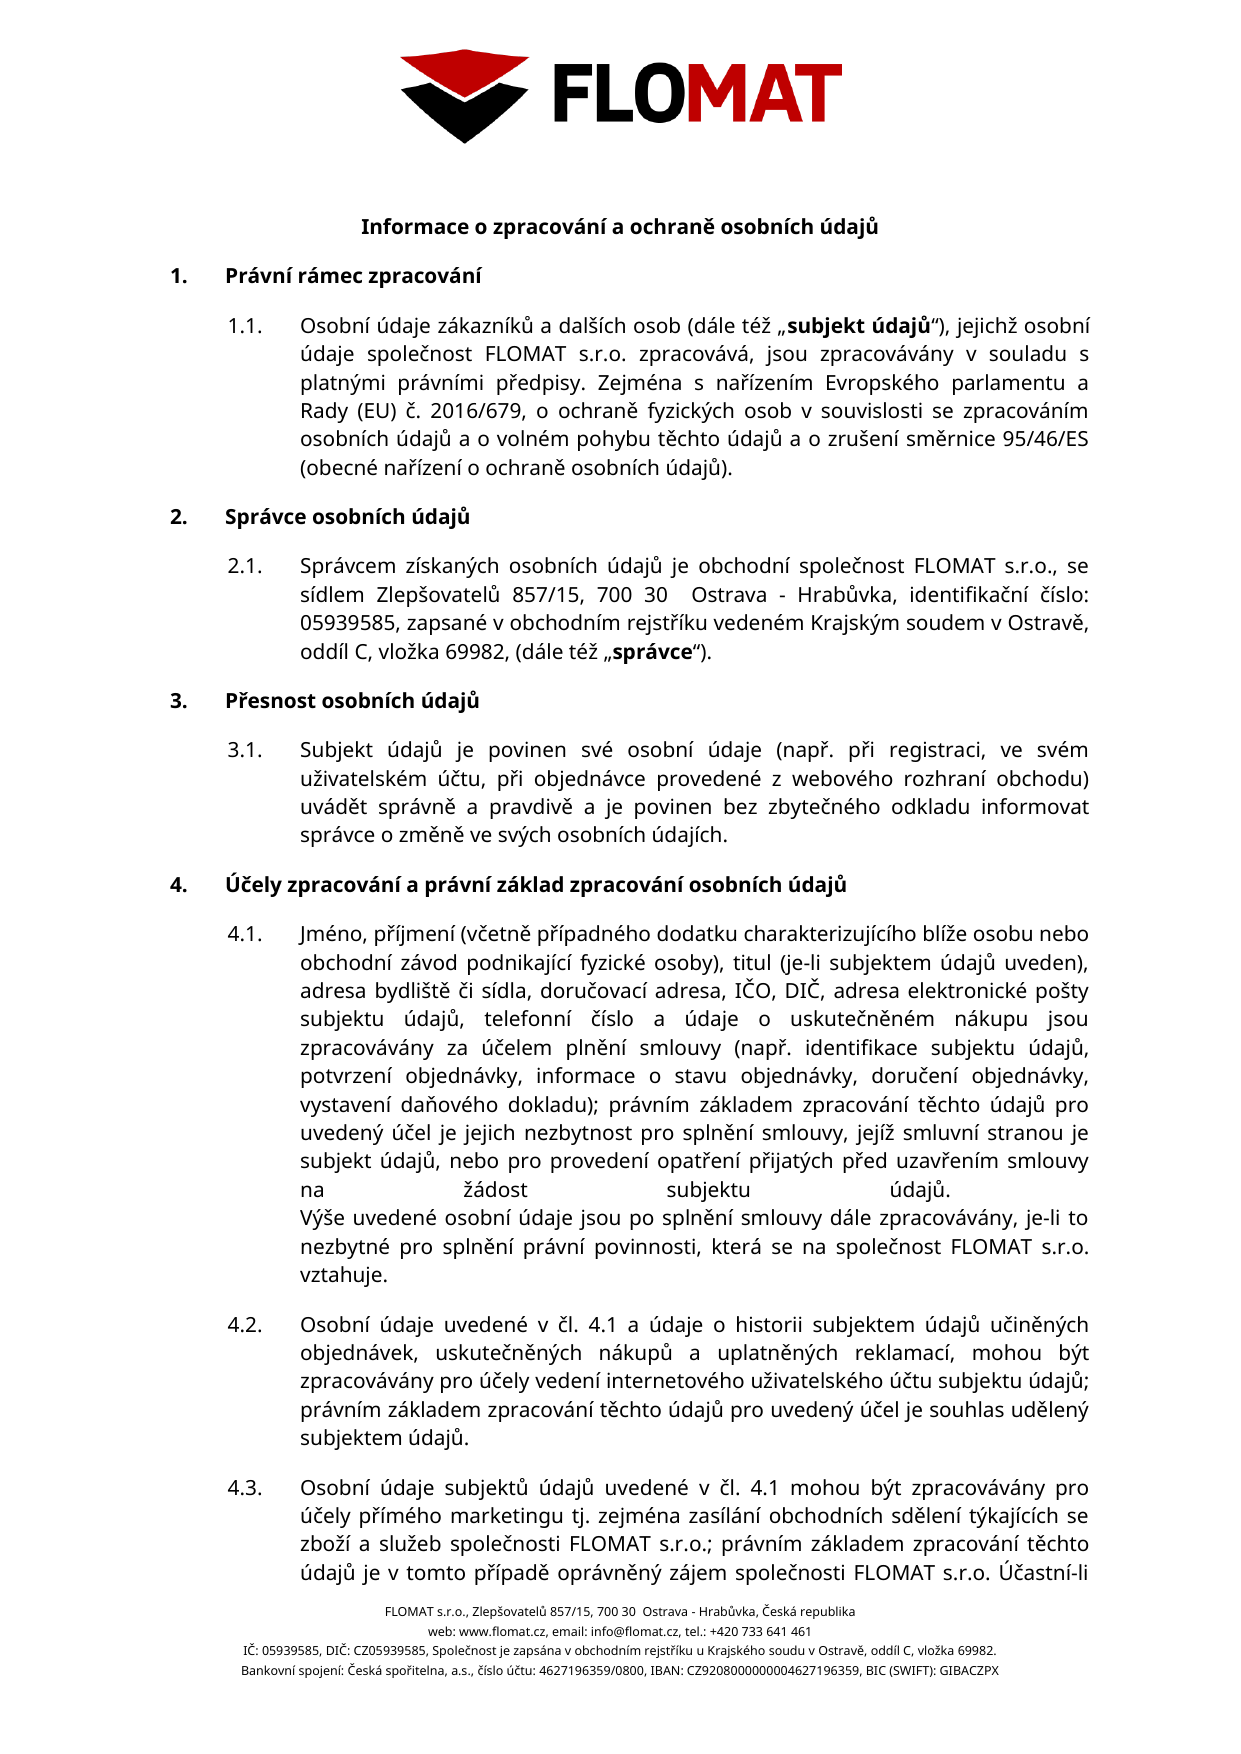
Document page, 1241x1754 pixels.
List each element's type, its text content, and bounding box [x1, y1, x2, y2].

list Správce osobních údajů [187, 502, 1090, 531]
list Jméno, příjmení (včetně případného dodatku charakterizujícího blíže osobu nebo obchodní závod podnikající fyzické osoby), titul (je-li subjektem údajů uveden), adresa bydliště či sídla, doručovací adresa, IČO, DIČ, adresa elektronické pošty subjektu údajů, telefonní číslo a údaje o uskutečněném nákupu jsou zpracovávány za účelem plnění smlouvy (např. identifikace subjektu údajů, potvrzení objednávky, informace o stavu objednávky, doručení objednávky, vystavení daňového dokladu); právním základem zpracování těchto údajů pro uvedený účel je jejich nezbytnost pro splnění smlouvy, jejíž smluvní stranou je subjekt údajů, nebo pro provedení opatření přijatých před uzavřením smlouvy na žádost subjektu údajů. Výše uvedené osobní údaje jsou po splnění smlouvy dále zpracovávány, je-li to nezbytné pro splnění právní povinnosti, která se na společnost FLOMAT s.r.o. vztahuje. [262, 919, 1090, 1289]
list Právní rámec zpracování [187, 261, 1090, 290]
picture [336, 0, 904, 192]
list Správcem získaných osobních údajů je obchodní společnost FLOMAT s.r.o., se sídlem Zlepšovatelů 857/15, 700 30 Ostrava - Hrabůvka, identifikační číslo: 05939585, zapsané v obchodním rejstříku vedeném Krajským soudem v Ostravě, oddíl C, vložka 69982, (dále též „správce“). [262, 551, 1090, 665]
list Osobní údaje subjektů údajů uvedené v čl. 4.1 mohou být zpracovávány pro účely přímého marketingu tj. zejména zasílání obchodních sdělení týkajících se zboží a služeb společnosti FLOMAT s.r.o.; právním základem zpracování těchto údajů je v tomto případě oprávněný zájem společnosti FLOMAT s.r.o. Účastní-li [262, 1473, 1090, 1586]
text Informace o zpracování a ochraně osobních údajů [150, 212, 1090, 241]
list Subjekt údajů je povinen své osobní údaje (např. při registraci, ve svém uživatelském účtu, při objednávce provedené z webového rozhraní obchodu) uvádět správně a pravdivě a je povinen bez zbytečného odkladu informovat správce o změně ve svých osobních údajích. [262, 735, 1090, 849]
list Osobní údaje zákazníků a dalších osob (dále též „subjekt údajů“), jejichž osobní údaje společnost FLOMAT s.r.o. zpracovává, jsou zpracovávány v souladu s platnými právními předpisy. Zejména s nařízením Evropského parlamentu a Rady (EU) č. 2016/679, o ochraně fyzických osob v souvislosti se zpracováním osobních údajů a o volném pohybu těchto údajů a o zrušení směrnice 95/46/ES (obecné nařízení o ochraně osobních údajů). [262, 311, 1090, 481]
list Účely zpracování a právní základ zpracování osobních údajů [187, 870, 1090, 898]
list Osobní údaje uvedené v čl. 4.1 a údaje o historii subjektem údajů učiněných objednávek, uskutečněných nákupů a uplatněných reklamací, mohou být zpracovávány pro účely vedení internetového uživatelského účtu subjektu údajů; právním základem zpracování těchto údajů pro uvedený účel je souhlas udělený subjektem údajů. [262, 1310, 1090, 1452]
list Přesnost osobních údajů [187, 686, 1090, 714]
